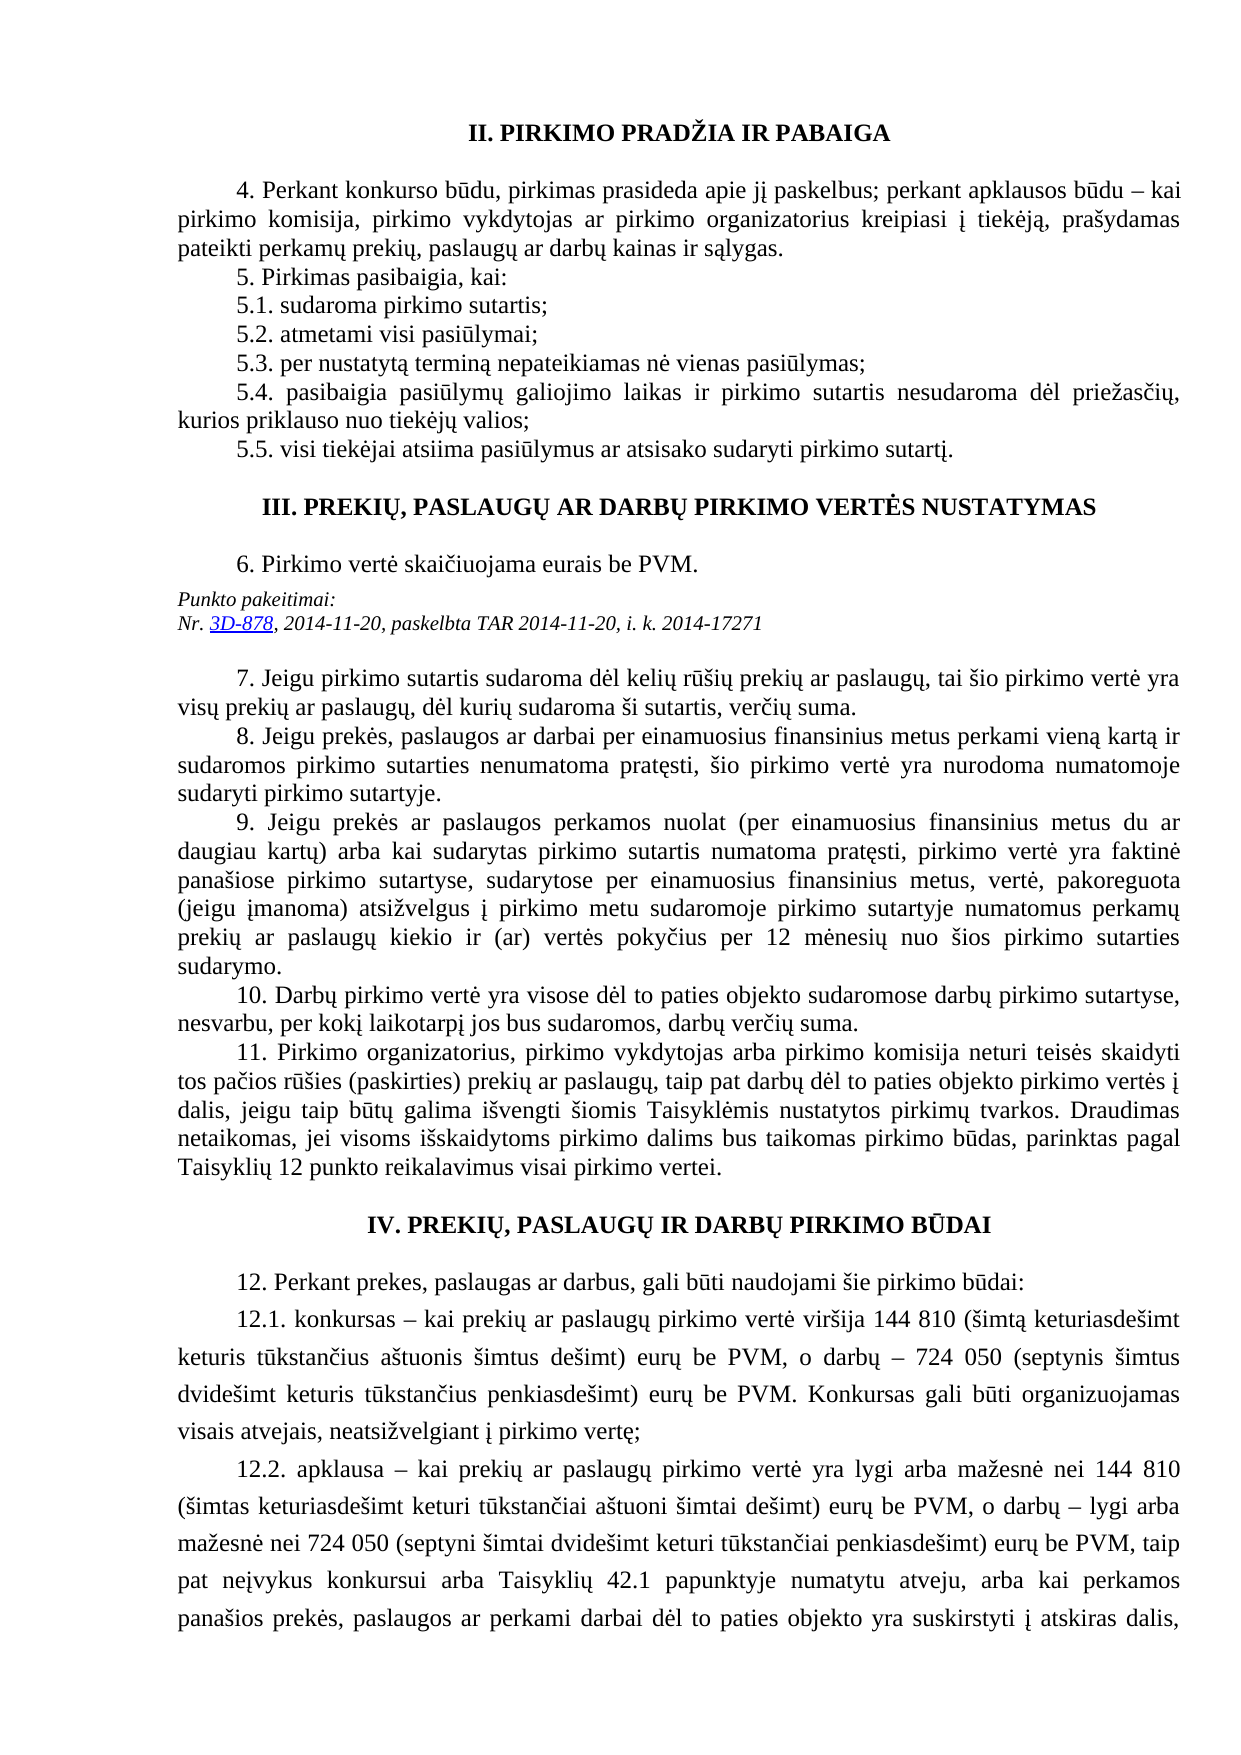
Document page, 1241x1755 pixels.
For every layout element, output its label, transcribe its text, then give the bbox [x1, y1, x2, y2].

text IV. PREKIŲ, PASLAUGŲ IR DARBŲ PIRKIMO BŪDAI [177, 1210, 1181, 1238]
text 5.4. pasibaigia pasiūlymų galiojimo laikas ir pirkimo sutartis nesudaroma dėl priežasčių, kurios priklauso nuo tiekėjų valios; [177, 377, 1181, 434]
text 5.1. sudaroma pirkimo sutartis; [177, 291, 1181, 319]
text 10. Darbų pirkimo vertė yra visose dėl to paties objekto sudaromose darbų pirkimo sutartyse, nesvarbu, per kokį laikotarpį jos bus sudaromos, darbų verčių suma. [177, 980, 1181, 1037]
text 12.2. apklausa – kai prekių ar paslaugų pirkimo vertė yra lygi arba mažesnė nei 144 810 (šimtas keturiasdešimt keturi tūkstančiai aštuoni šimtai dešimt) eurų be PVM, o darbų – lygi arba mažesnė nei 724 050 (septyni šimtai dvidešimt keturi tūkstančiai penkiasdešimt) eurų be PVM, taip pat neįvykus konkursui arba Taisyklių 42.1 papunktyje numatytu atveju, arba kai perkamos panašios prekės, paslaugos ar perkami darbai dėl to paties objekto yra suskirstyti į atskiras dalis, [177, 1454, 1181, 1632]
text 12.1. konkursas – kai prekių ar paslaugų pirkimo vertė viršija 144 810 (šimtą keturiasdešimt keturis tūkstančius aštuonis šimtus dešimt) eurų be PVM, o darbų – 724 050 (septynis šimtus dvidešimt keturis tūkstančius penkiasdešimt) eurų be PVM. Konkursas gali būti organizuojamas visais atvejais, neatsižvelgiant į pirkimo vertę; [177, 1304, 1181, 1445]
text 11. Pirkimo organizatorius, pirkimo vykdytojas arba pirkimo komisija neturi teisės skaidyti tos pačios rūšies (paskirties) prekių ar paslaugų, taip pat darbų dėl to paties objekto pirkimo vertės į dalis, jeigu taip būtų galima išvengti šiomis Taisyklėmis nustatytos pirkimų tvarkos. Draudimas netaikomas, jei visoms išskaidytoms pirkimo dalims bus taikomas pirkimo būdas, parinktas pagal Taisyklių 12 punkto reikalavimus visai pirkimo vertei. [177, 1037, 1181, 1181]
text 5.2. atmetami visi pasiūlymai; [177, 319, 1181, 348]
text 5.3. per nustatytą terminą nepateikiamas nė vienas pasiūlymas; [177, 348, 1181, 377]
text 9. Jeigu prekės ar paslaugos perkamos nuolat (per einamuosius finansinius metus du ar daugiau kartų) arba kai sudarytas pirkimo sutartis numatoma pratęsti, pirkimo vertė yra faktinė panašiose pirkimo sutartyse, sudarytose per einamuosius finansinius metus, vertė, pakoreguota (jeigu įmanoma) atsižvelgus į pirkimo metu sudaromoje pirkimo sutartyje numatomus perkamų prekių ar paslaugų kiekio ir (ar) vertės pokyčius per 12 mėnesių nuo šios pirkimo sutarties sudarymo. [177, 807, 1181, 980]
text 5. Pirkimas pasibaigia, kai: [177, 262, 1181, 291]
text 12. Perkant prekes, paslaugas ar darbus, gali būti naudojami šie pirkimo būdai: [177, 1267, 1181, 1296]
text 5.5. visi tiekėjai atsiima pasiūlymus ar atsisako sudaryti pirkimo sutartį. [177, 434, 1181, 463]
text Nr. 3D-878, 2014-11-20, paskelbta TAR 2014-11-20, i. k. 2014-17271 [177, 611, 1181, 635]
text III. PREKIŲ, PASLAUGŲ AR DARBŲ PIRKIMO VERTĖS NUSTATYMAS [177, 492, 1181, 521]
text 6. Pirkimo vertė skaičiuojama eurais be PVM. [177, 549, 1181, 578]
text 7. Jeigu pirkimo sutartis sudaroma dėl kelių rūšių prekių ar paslaugų, tai šio pirkimo vertė yra visų prekių ar paslaugų, dėl kurių sudaroma ši sutartis, verčių suma. [177, 663, 1181, 721]
text 8. Jeigu prekės, paslaugos ar darbai per einamuosius finansinius metus perkami vieną kartą ir sudaromos pirkimo sutarties nenumatoma pratęsti, šio pirkimo vertė yra nurodoma numatomoje sudaryti pirkimo sutartyje. [177, 721, 1181, 807]
text II. PIRKIMO PRADŽIA IR PABAIGA [177, 118, 1181, 147]
text Punkto pakeitimai: [177, 587, 1181, 611]
text 4. Perkant konkurso būdu, pirkimas prasideda apie jį paskelbus; perkant apklausos būdu – kai pirkimo komisija, pirkimo vykdytojas ar pirkimo organizatorius kreipiasi į tiekėją, prašydamas pateikti perkamų prekių, paslaugų ar darbų kainas ir sąlygas. [177, 176, 1181, 262]
